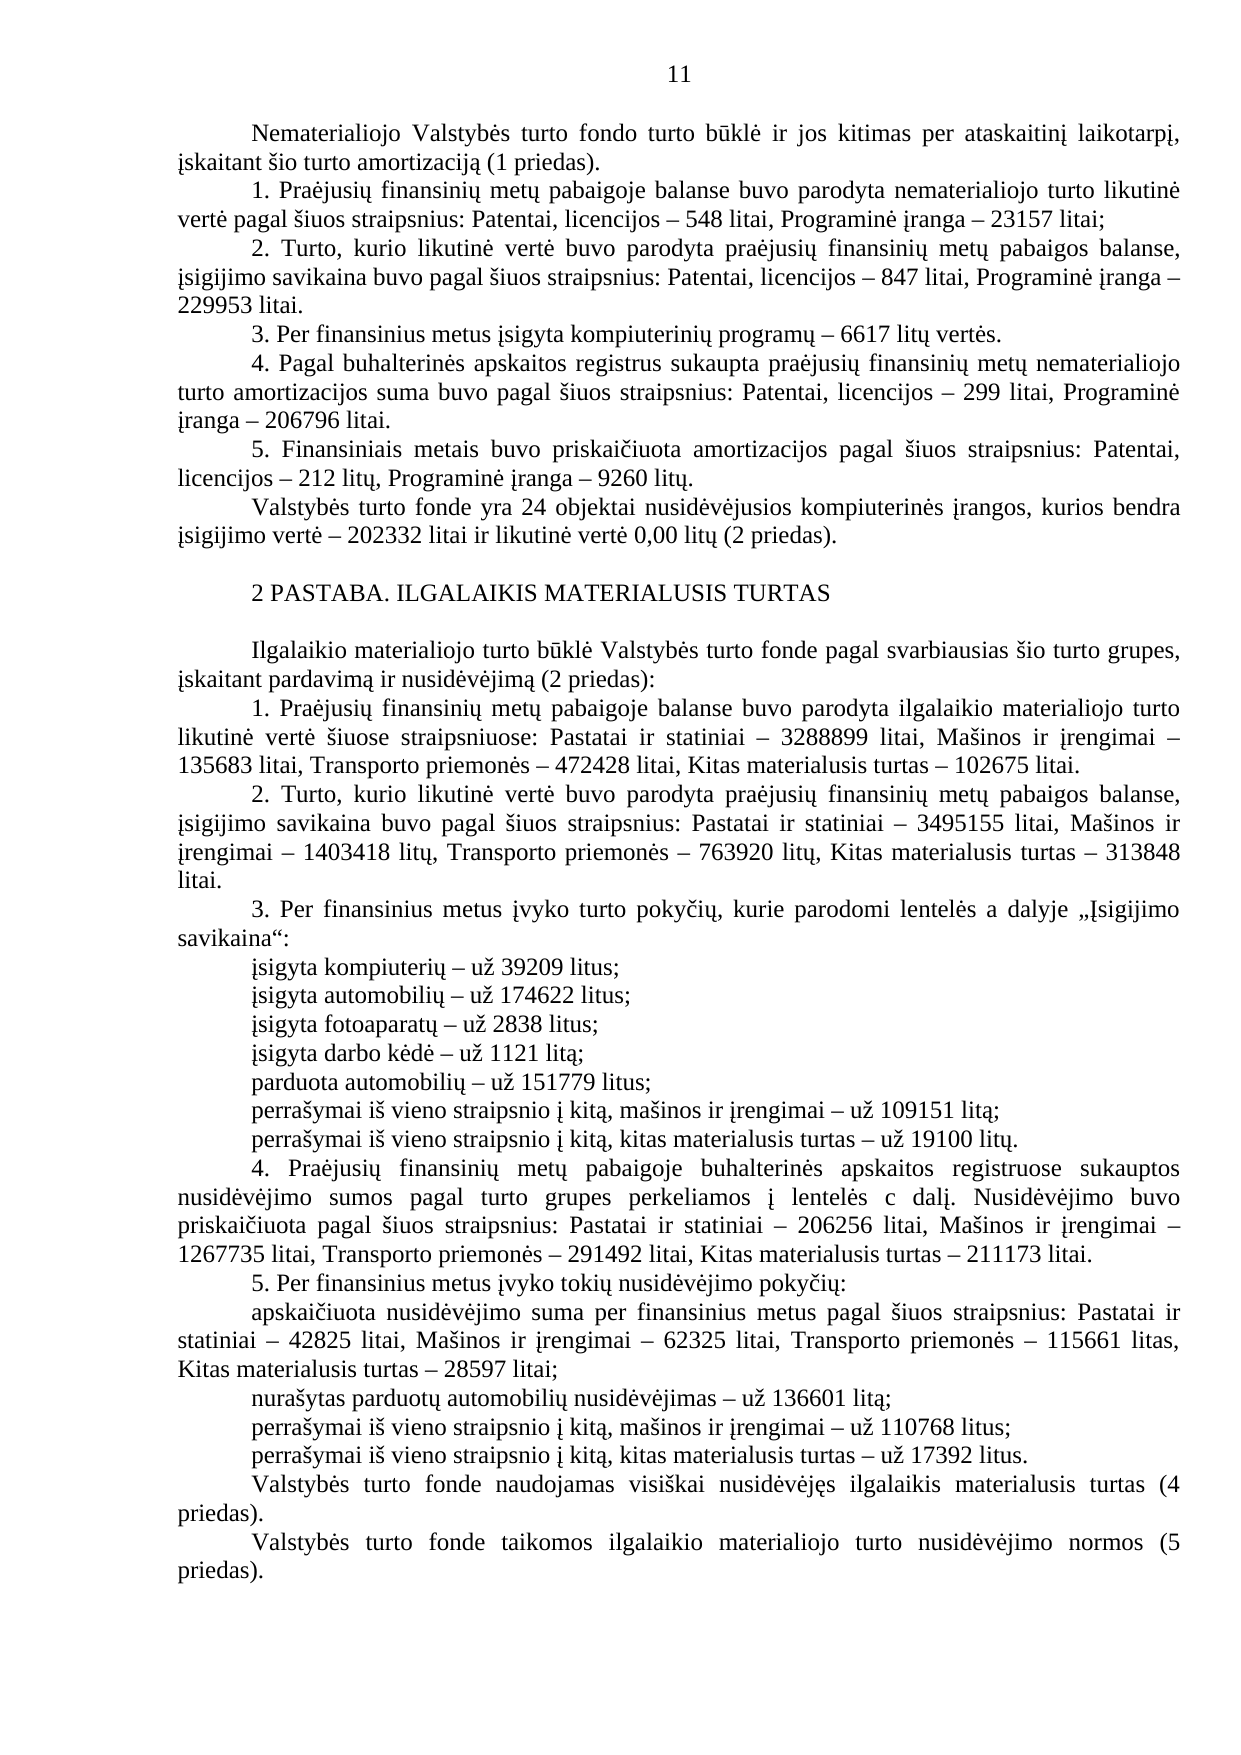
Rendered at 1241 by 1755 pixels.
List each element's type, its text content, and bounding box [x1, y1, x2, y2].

text 3. Per finansinius metus įsigyta kompiuterinių programų – 6617 litų vertės. [177, 319, 1181, 348]
text 2 PASTABA. ILGALAIKIS MATERIALUSIS TURTAS [177, 578, 1181, 607]
text 1. Praėjusių finansinių metų pabaigoje balanse buvo parodyta nematerialiojo turto likutinė vertė pagal šiuos straipsnius: Patentai, licencijos – 548 litai, Programinė įranga – 23157 litai; [177, 176, 1181, 233]
text įsigyta darbo kėdė – už 1121 litą; [177, 1038, 1181, 1067]
text įsigyta fotoaparatų – už 2838 litus; [177, 1009, 1181, 1038]
text 5. Per finansinius metus įvyko tokių nusidėvėjimo pokyčių: [177, 1268, 1181, 1297]
text 4. Pagal buhalterinės apskaitos registrus sukaupta praėjusių finansinių metų nematerialiojo turto amortizacijos suma buvo pagal šiuos straipsnius: Patentai, licencijos – 299 litai, Programinė įranga – 206796 litai. [177, 348, 1181, 434]
text Valstybės turto fonde taikomos ilgalaikio materialiojo turto nusidėvėjimo normos (5 priedas). [177, 1527, 1181, 1584]
text Valstybės turto fonde naudojamas visiškai nusidėvėjęs ilgalaikis materialusis turtas (4 priedas). [177, 1469, 1181, 1527]
text apskaičiuota nusidėvėjimo suma per finansinius metus pagal šiuos straipsnius: Pastatai ir statiniai – 42825 litai, Mašinos ir įrengimai – 62325 litai, Transporto priemonės – 115661 litas, Kitas materialusis turtas – 28597 litai; [177, 1297, 1181, 1383]
text perrašymai iš vieno straipsnio į kitą, kitas materialusis turtas – už 19100 litų. [177, 1124, 1181, 1153]
text parduota automobilių – už 151779 litus; [177, 1067, 1181, 1096]
text įsigyta automobilių – už 174622 litus; [177, 981, 1181, 1009]
text Ilgalaikio materialiojo turto būklė Valstybės turto fonde pagal svarbiausias šio turto grupes, įskaitant pardavimą ir nusidėvėjimą (2 priedas): [177, 636, 1181, 693]
text 2. Turto, kurio likutinė vertė buvo parodyta praėjusių finansinių metų pabaigos balanse, įsigijimo savikaina buvo pagal šiuos straipsnius: Pastatai ir statiniai – 3495155 litai, Mašinos ir įrengimai – 1403418 litų, Transporto priemonės – 763920 litų, Kitas materialusis turtas – 313848 litai. [177, 779, 1181, 894]
text perrašymai iš vieno straipsnio į kitą, mašinos ir įrengimai – už 109151 litą; [177, 1096, 1181, 1124]
text įsigyta kompiuterių – už 39209 litus; [177, 952, 1181, 981]
text 3. Per finansinius metus įvyko turto pokyčių, kurie parodomi lentelės a dalyje „Įsigijimo savikaina“: [177, 894, 1181, 952]
text nurašytas parduotų automobilių nusidėvėjimas – už 136601 litą; [177, 1383, 1181, 1412]
text 1. Praėjusių finansinių metų pabaigoje balanse buvo parodyta ilgalaikio materialiojo turto likutinė vertė šiuose straipsniuose: Pastatai ir statiniai – 3288899 litai, Mašinos ir įrengimai – 135683 litai, Transporto priemonės – 472428 litai, Kitas materialusis turtas – 102675 litai. [177, 693, 1181, 779]
text Nematerialiojo Valstybės turto fondo turto būklė ir jos kitimas per ataskaitinį laikotarpį, įskaitant šio turto amortizaciją (1 priedas). [177, 118, 1181, 176]
text Valstybės turto fonde yra 24 objektai nusidėvėjusios kompiuterinės įrangos, kurios bendra įsigijimo vertė – 202332 litai ir likutinė vertė 0,00 litų (2 priedas). [177, 492, 1181, 549]
text perrašymai iš vieno straipsnio į kitą, kitas materialusis turtas – už 17392 litus. [177, 1441, 1181, 1469]
text perrašymai iš vieno straipsnio į kitą, mašinos ir įrengimai – už 110768 litus; [177, 1412, 1181, 1441]
text 5. Finansiniais metais buvo priskaičiuota amortizacijos pagal šiuos straipsnius: Patentai, licencijos – 212 litų, Programinė įranga – 9260 litų. [177, 434, 1181, 492]
text 2. Turto, kurio likutinė vertė buvo parodyta praėjusių finansinių metų pabaigos balanse, įsigijimo savikaina buvo pagal šiuos straipsnius: Patentai, licencijos – 847 litai, Programinė įranga – 229953 litai. [177, 233, 1181, 319]
text 4. Praėjusių finansinių metų pabaigoje buhalterinės apskaitos registruose sukauptos nusidėvėjimo sumos pagal turto grupes perkeliamos į lentelės c dalį. Nusidėvėjimo buvo priskaičiuota pagal šiuos straipsnius: Pastatai ir statiniai – 206256 litai, Mašinos ir įrengimai – 1267735 litai, Transporto priemonės – 291492 litai, Kitas materialusis turtas – 211173 litai. [177, 1153, 1181, 1268]
